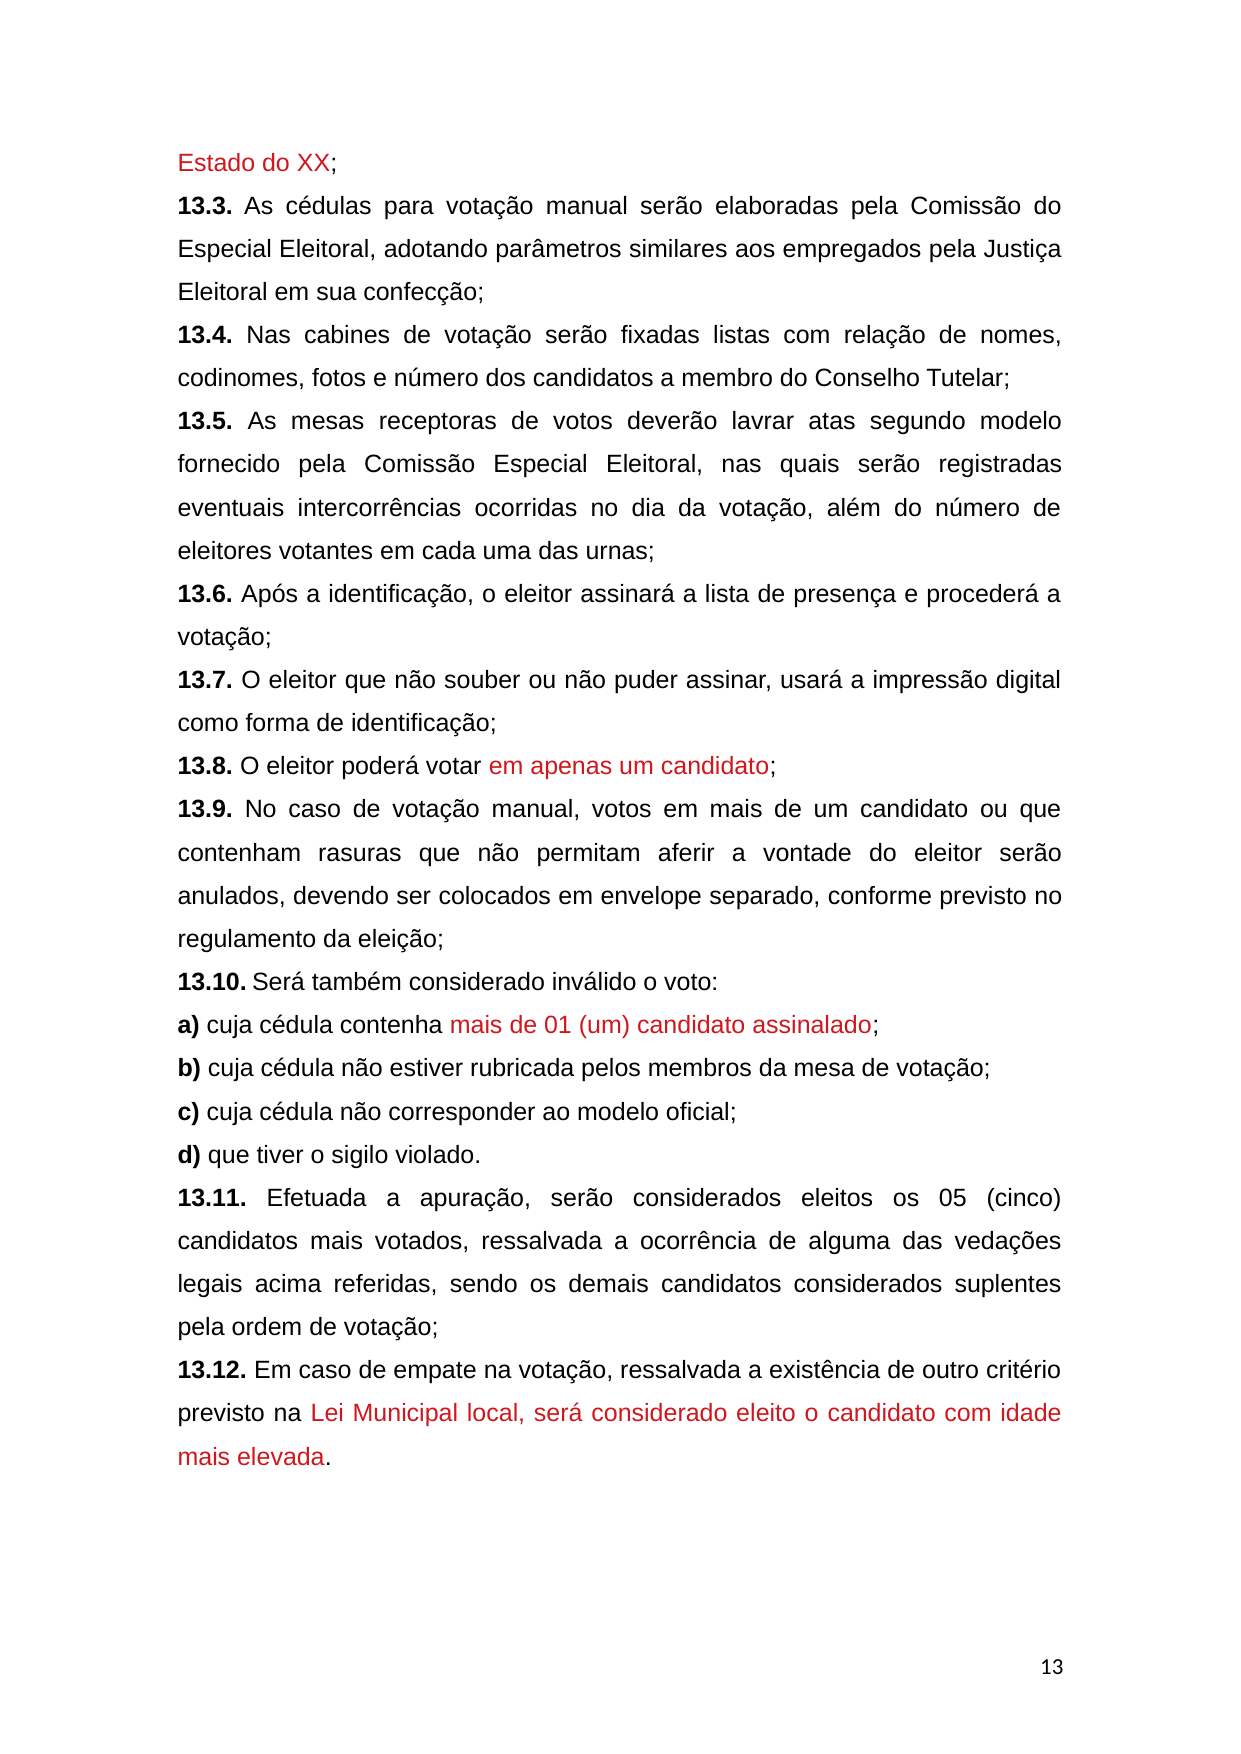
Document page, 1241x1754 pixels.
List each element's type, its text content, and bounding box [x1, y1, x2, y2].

text 13.4. Nas cabines de votação serão fixadas listas com relação de nomes, codinomes, fotos e número dos candidatos a membro do Conselho Tutelar; [177, 320, 1063, 392]
text 13.6. Após a identificação, o eleitor assinará a lista de presença e procederá a votação; [177, 579, 1063, 651]
text d) que tiver o sigilo violado. [177, 1140, 1115, 1168]
text Estado do XX; [177, 148, 1063, 176]
text a) cuja cédula contenha mais de 01 (um) candidato assinalado; [177, 1010, 1115, 1039]
text 13.5. As mesas receptoras de votos deverão lavrar atas segundo modelo fornecido pela Comissão Especial Eleitoral, nas quais serão registradas eventuais intercorrências ocorridas no dia da votação, além do número de eleitores votantes em cada uma das urnas; [177, 406, 1063, 564]
text 13.8. O eleitor poderá votar em apenas um candidato; [177, 751, 1063, 780]
text 13.10. Será também considerado inválido o voto: [177, 967, 1115, 996]
text 13.7. O eleitor que não souber ou não puder assinar, usará a impressão digital como forma de identificação; [177, 665, 1063, 737]
text b) cuja cédula não estiver rubricada pelos membros da mesa de votação; [177, 1053, 1115, 1082]
text c) cuja cédula não corresponder ao modelo oficial; [177, 1097, 1115, 1125]
text 13.9. No caso de votação manual, votos em mais de um candidato ou que contenham rasuras que não permitam aferir a vontade do eleitor serão anulados, devendo ser colocados em envelope separado, conforme previsto no regulamento da eleição; [177, 794, 1063, 953]
text 13.11. Efetuada a apuração, serão considerados eleitos os 05 (cinco) candidatos mais votados, ressalvada a ocorrência de alguma das vedações legais acima referidas, sendo os demais candidatos considerados suplentes pela ordem de votação; [177, 1183, 1063, 1341]
text 13.12. Em caso de empate na votação, ressalvada a existência de outro critério previsto na Lei Municipal local, será considerado eleito o candidato com idade mais elevada. [177, 1355, 1063, 1470]
text 13.3. As cédulas para votação manual serão elaboradas pela Comissão do Especial Eleitoral, adotando parâmetros similares aos empregados pela Justiça Eleitoral em sua confecção; [177, 191, 1063, 306]
